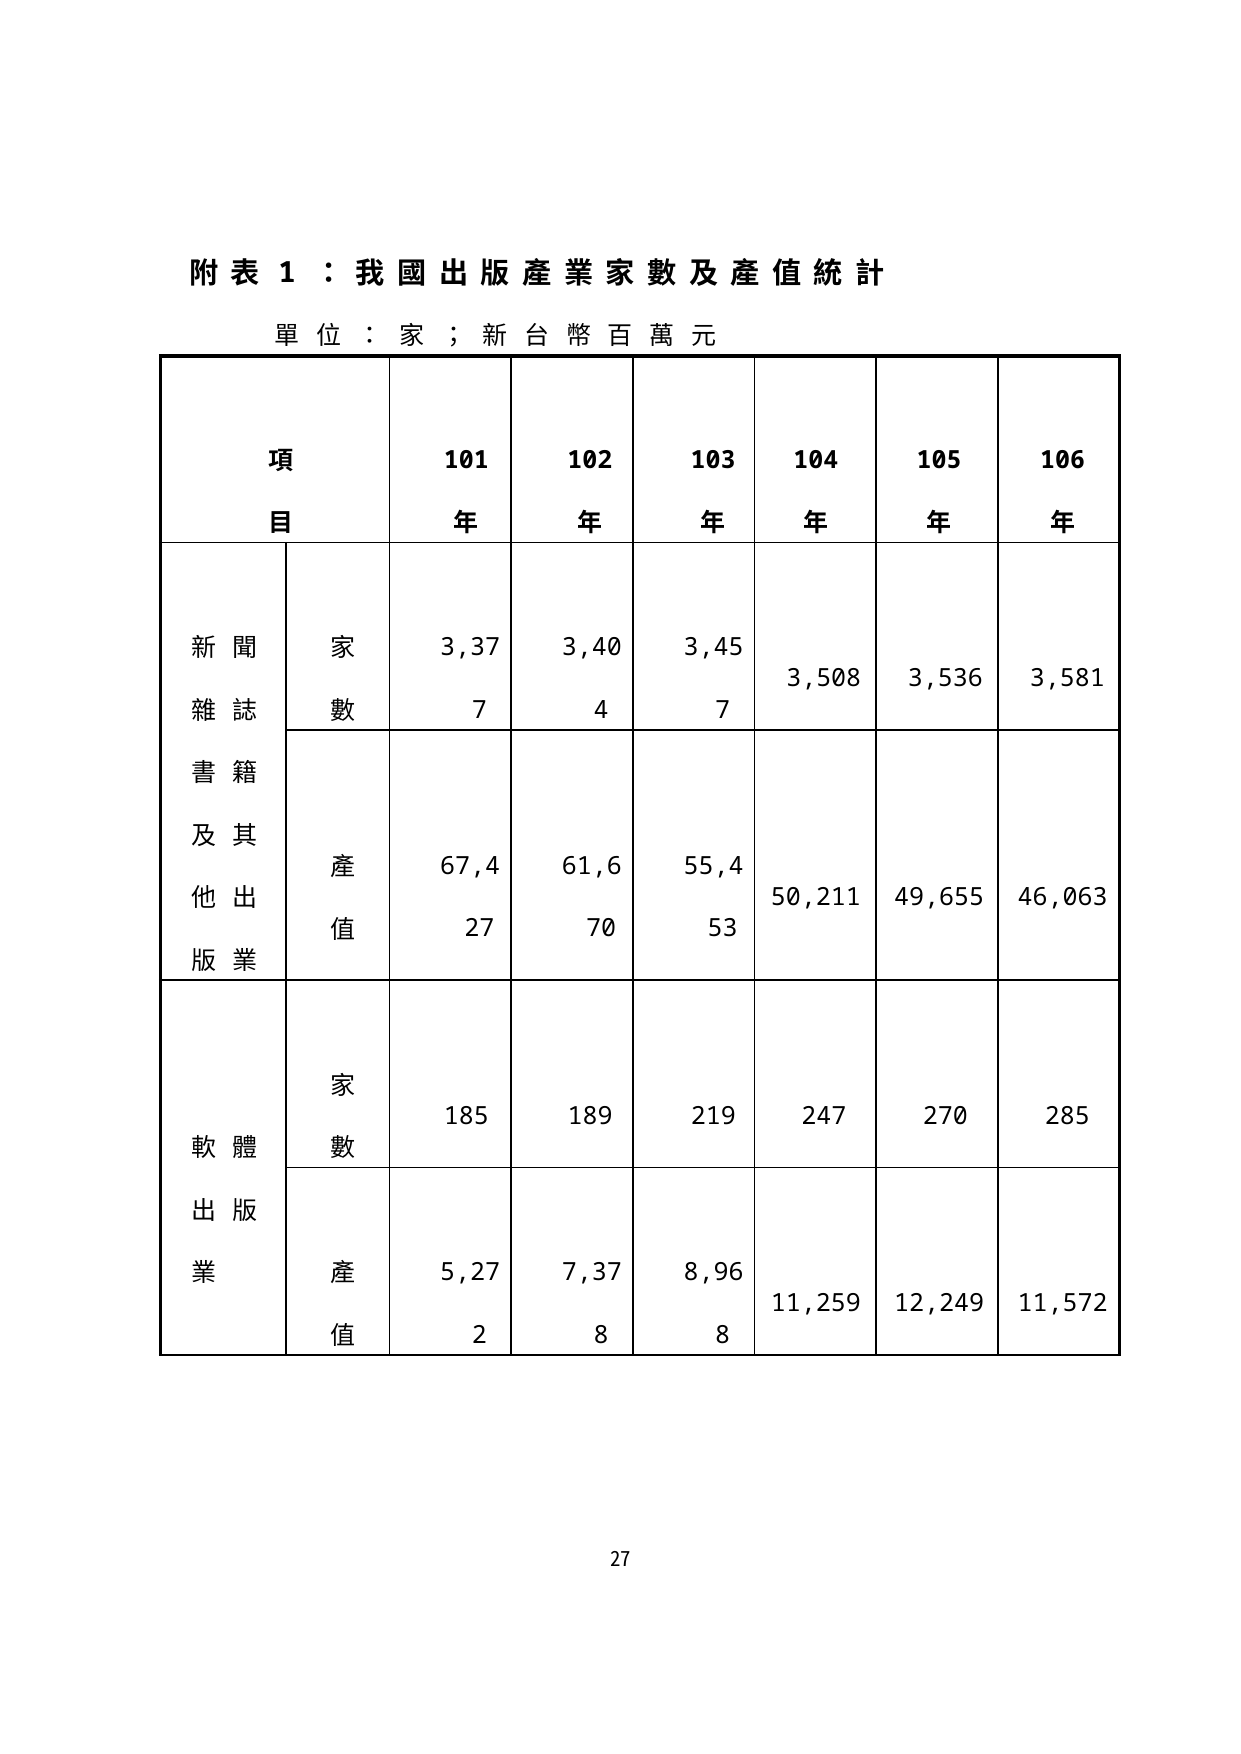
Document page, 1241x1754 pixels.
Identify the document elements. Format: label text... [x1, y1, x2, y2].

table_cell 49,655 [877, 731, 997, 979]
table_cell 247 [755, 981, 875, 1167]
table_cell 家數 [287, 981, 389, 1167]
table_cell 8,968 [634, 1168, 754, 1354]
table_header 102年 [512, 358, 632, 542]
table_cell 46,063 [999, 731, 1118, 979]
table_cell 產值 [287, 731, 389, 979]
table_cell 3,508 [755, 543, 875, 729]
table_header 101年 [390, 358, 510, 542]
text 附表1：我國出版產業家數及產值統計 單位：家；新台幣百萬元 [152, 229, 1089, 354]
table_cell 7,378 [512, 1168, 632, 1354]
table_cell 產值 [287, 1168, 389, 1354]
table_header 106年 [999, 358, 1118, 542]
table_cell 5,272 [390, 1168, 510, 1354]
table_cell 軟體出版業 [162, 981, 285, 1354]
table_cell 219 [634, 981, 754, 1167]
table_cell 50,211 [755, 731, 875, 979]
table_cell 3,377 [390, 543, 510, 729]
table_cell 3,404 [512, 543, 632, 729]
table_cell 61,670 [512, 731, 632, 979]
table_cell 270 [877, 981, 997, 1167]
table_header 103年 [634, 358, 754, 542]
table_cell 67,427 [390, 731, 510, 979]
table_cell 11,259 [755, 1168, 875, 1354]
table_cell 11,572 [999, 1168, 1118, 1354]
table_cell 3,581 [999, 543, 1118, 729]
table_cell 新聞雜誌書籍及其他出版業 [162, 543, 285, 979]
table_cell 3,536 [877, 543, 997, 729]
table_cell 家數 [287, 543, 389, 729]
table_cell 285 [999, 981, 1118, 1167]
table_cell 12,249 [877, 1168, 997, 1354]
table_header 項 目 [162, 358, 389, 542]
table_cell 3,457 [634, 543, 754, 729]
table_cell 189 [512, 981, 632, 1167]
table_cell 185 [390, 981, 510, 1167]
table_cell 55,453 [634, 731, 754, 979]
table_header 104年 [755, 358, 875, 542]
table_header 105年 [877, 358, 997, 542]
